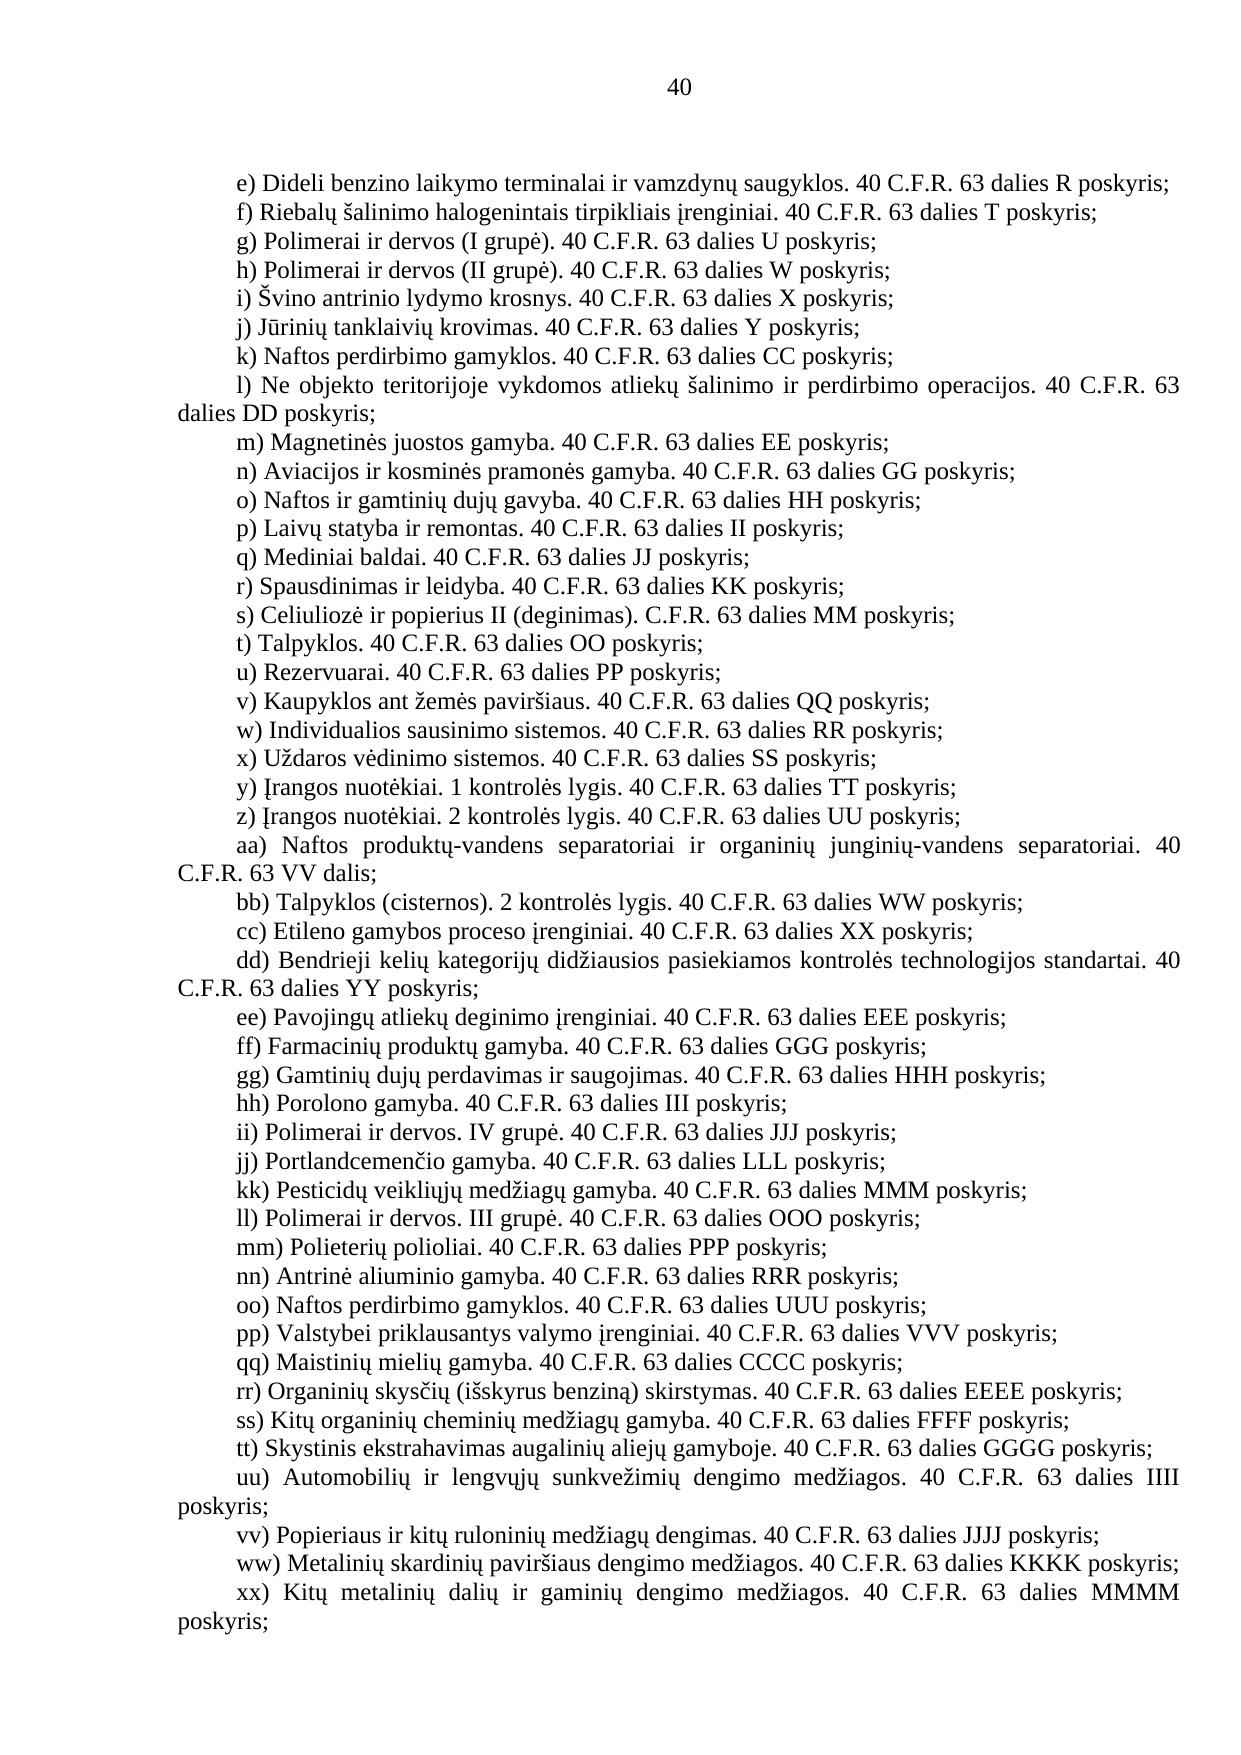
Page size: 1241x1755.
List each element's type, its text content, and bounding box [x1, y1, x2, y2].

text ee) Pavojingų atliekų deginimo įrenginiai. 40 C.F.R. 63 dalies EEE poskyris; [177, 1002, 1181, 1031]
text rr) Organinių skysčių (išskyrus benziną) skirstymas. 40 C.F.R. 63 dalies EEEE poskyris; [177, 1376, 1181, 1405]
text tt) Skystinis ekstrahavimas augalinių aliejų gamyboje. 40 C.F.R. 63 dalies GGGG poskyris; [177, 1433, 1181, 1462]
text o) Naftos ir gamtinių dujų gavyba. 40 C.F.R. 63 dalies HH poskyris; [177, 485, 1181, 513]
text y) Įrangos nuotėkiai. 1 kontrolės lygis. 40 C.F.R. 63 dalies TT poskyris; [177, 772, 1181, 801]
text aa) Naftos produktų-vandens separatoriai ir organinių junginių-vandens separatoriai. 40 C.F.R. 63 VV dalis; [177, 830, 1181, 887]
text j) Jūrinių tanklaivių krovimas. 40 C.F.R. 63 dalies Y poskyris; [177, 312, 1181, 341]
text gg) Gamtinių dujų perdavimas ir saugojimas. 40 C.F.R. 63 dalies HHH poskyris; [177, 1060, 1181, 1088]
text v) Kaupyklos ant žemės paviršiaus. 40 C.F.R. 63 dalies QQ poskyris; [177, 686, 1181, 715]
text w) Individualios sausinimo sistemos. 40 C.F.R. 63 dalies RR poskyris; [177, 715, 1181, 743]
text cc) Etileno gamybos proceso įrenginiai. 40 C.F.R. 63 dalies XX poskyris; [177, 916, 1181, 945]
text m) Magnetinės juostos gamyba. 40 C.F.R. 63 dalies EE poskyris; [177, 427, 1181, 456]
text q) Mediniai baldai. 40 C.F.R. 63 dalies JJ poskyris; [177, 542, 1181, 571]
text x) Uždaros vėdinimo sistemos. 40 C.F.R. 63 dalies SS poskyris; [177, 743, 1181, 772]
text hh) Porolono gamyba. 40 C.F.R. 63 dalies III poskyris; [177, 1088, 1181, 1117]
text pp) Valstybei priklausantys valymo įrenginiai. 40 C.F.R. 63 dalies VVV poskyris; [177, 1318, 1181, 1347]
text ff) Farmacinių produktų gamyba. 40 C.F.R. 63 dalies GGG poskyris; [177, 1031, 1181, 1060]
text n) Aviacijos ir kosminės pramonės gamyba. 40 C.F.R. 63 dalies GG poskyris; [177, 456, 1181, 485]
text g) Polimerai ir dervos (I grupė). 40 C.F.R. 63 dalies U poskyris; [177, 226, 1181, 255]
text e) Dideli benzino laikymo terminalai ir vamzdynų saugyklos. 40 C.F.R. 63 dalies R poskyris; [177, 168, 1181, 197]
text vv) Popieriaus ir kitų ruloninių medžiagų dengimas. 40 C.F.R. 63 dalies JJJJ poskyris; [177, 1520, 1181, 1548]
text ss) Kitų organinių cheminių medžiagų gamyba. 40 C.F.R. 63 dalies FFFF poskyris; [177, 1405, 1181, 1433]
text bb) Talpyklos (cisternos). 2 kontrolės lygis. 40 C.F.R. 63 dalies WW poskyris; [177, 887, 1181, 916]
text p) Laivų statyba ir remontas. 40 C.F.R. 63 dalies II poskyris; [177, 513, 1181, 542]
text dd) Bendrieji kelių kategorijų didžiausios pasiekiamos kontrolės technologijos standartai. 40 C.F.R. 63 dalies YY poskyris; [177, 945, 1181, 1002]
text ll) Polimerai ir dervos. III grupė. 40 C.F.R. 63 dalies OOO poskyris; [177, 1203, 1181, 1232]
text s) Celiuliozė ir popierius II (deginimas). C.F.R. 63 dalies MM poskyris; [177, 600, 1181, 628]
text qq) Maistinių mielių gamyba. 40 C.F.R. 63 dalies CCCC poskyris; [177, 1347, 1181, 1376]
text kk) Pesticidų veikliųjų medžiagų gamyba. 40 C.F.R. 63 dalies MMM poskyris; [177, 1175, 1181, 1203]
text oo) Naftos perdirbimo gamyklos. 40 C.F.R. 63 dalies UUU poskyris; [177, 1290, 1181, 1318]
text z) Įrangos nuotėkiai. 2 kontrolės lygis. 40 C.F.R. 63 dalies UU poskyris; [177, 801, 1181, 830]
text uu) Automobilių ir lengvųjų sunkvežimių dengimo medžiagos. 40 C.F.R. 63 dalies IIII poskyris; [177, 1462, 1181, 1520]
text jj) Portlandcemenčio gamyba. 40 C.F.R. 63 dalies LLL poskyris; [177, 1146, 1181, 1175]
text nn) Antrinė aliuminio gamyba. 40 C.F.R. 63 dalies RRR poskyris; [177, 1261, 1181, 1290]
text u) Rezervuarai. 40 C.F.R. 63 dalies PP poskyris; [177, 657, 1181, 686]
text k) Naftos perdirbimo gamyklos. 40 C.F.R. 63 dalies CC poskyris; [177, 341, 1181, 370]
text mm) Polieterių polioliai. 40 C.F.R. 63 dalies PPP poskyris; [177, 1232, 1181, 1261]
text l) Ne objekto teritorijoje vykdomos atliekų šalinimo ir perdirbimo operacijos. 40 C.F.R. 63 dalies DD poskyris; [177, 370, 1181, 427]
text f) Riebalų šalinimo halogenintais tirpikliais įrenginiai. 40 C.F.R. 63 dalies T poskyris; [177, 197, 1181, 226]
text r) Spausdinimas ir leidyba. 40 C.F.R. 63 dalies KK poskyris; [177, 571, 1181, 600]
text ww) Metalinių skardinių paviršiaus dengimo medžiagos. 40 C.F.R. 63 dalies KKKK poskyris; [177, 1548, 1181, 1577]
text i) Švino antrinio lydymo krosnys. 40 C.F.R. 63 dalies X poskyris; [177, 283, 1181, 312]
text ii) Polimerai ir dervos. IV grupė. 40 C.F.R. 63 dalies JJJ poskyris; [177, 1117, 1181, 1146]
text t) Talpyklos. 40 C.F.R. 63 dalies OO poskyris; [177, 628, 1181, 657]
text xx) Kitų metalinių dalių ir gaminių dengimo medžiagos. 40 C.F.R. 63 dalies MMMM poskyris; [177, 1577, 1181, 1635]
text h) Polimerai ir dervos (II grupė). 40 C.F.R. 63 dalies W poskyris; [177, 255, 1181, 283]
